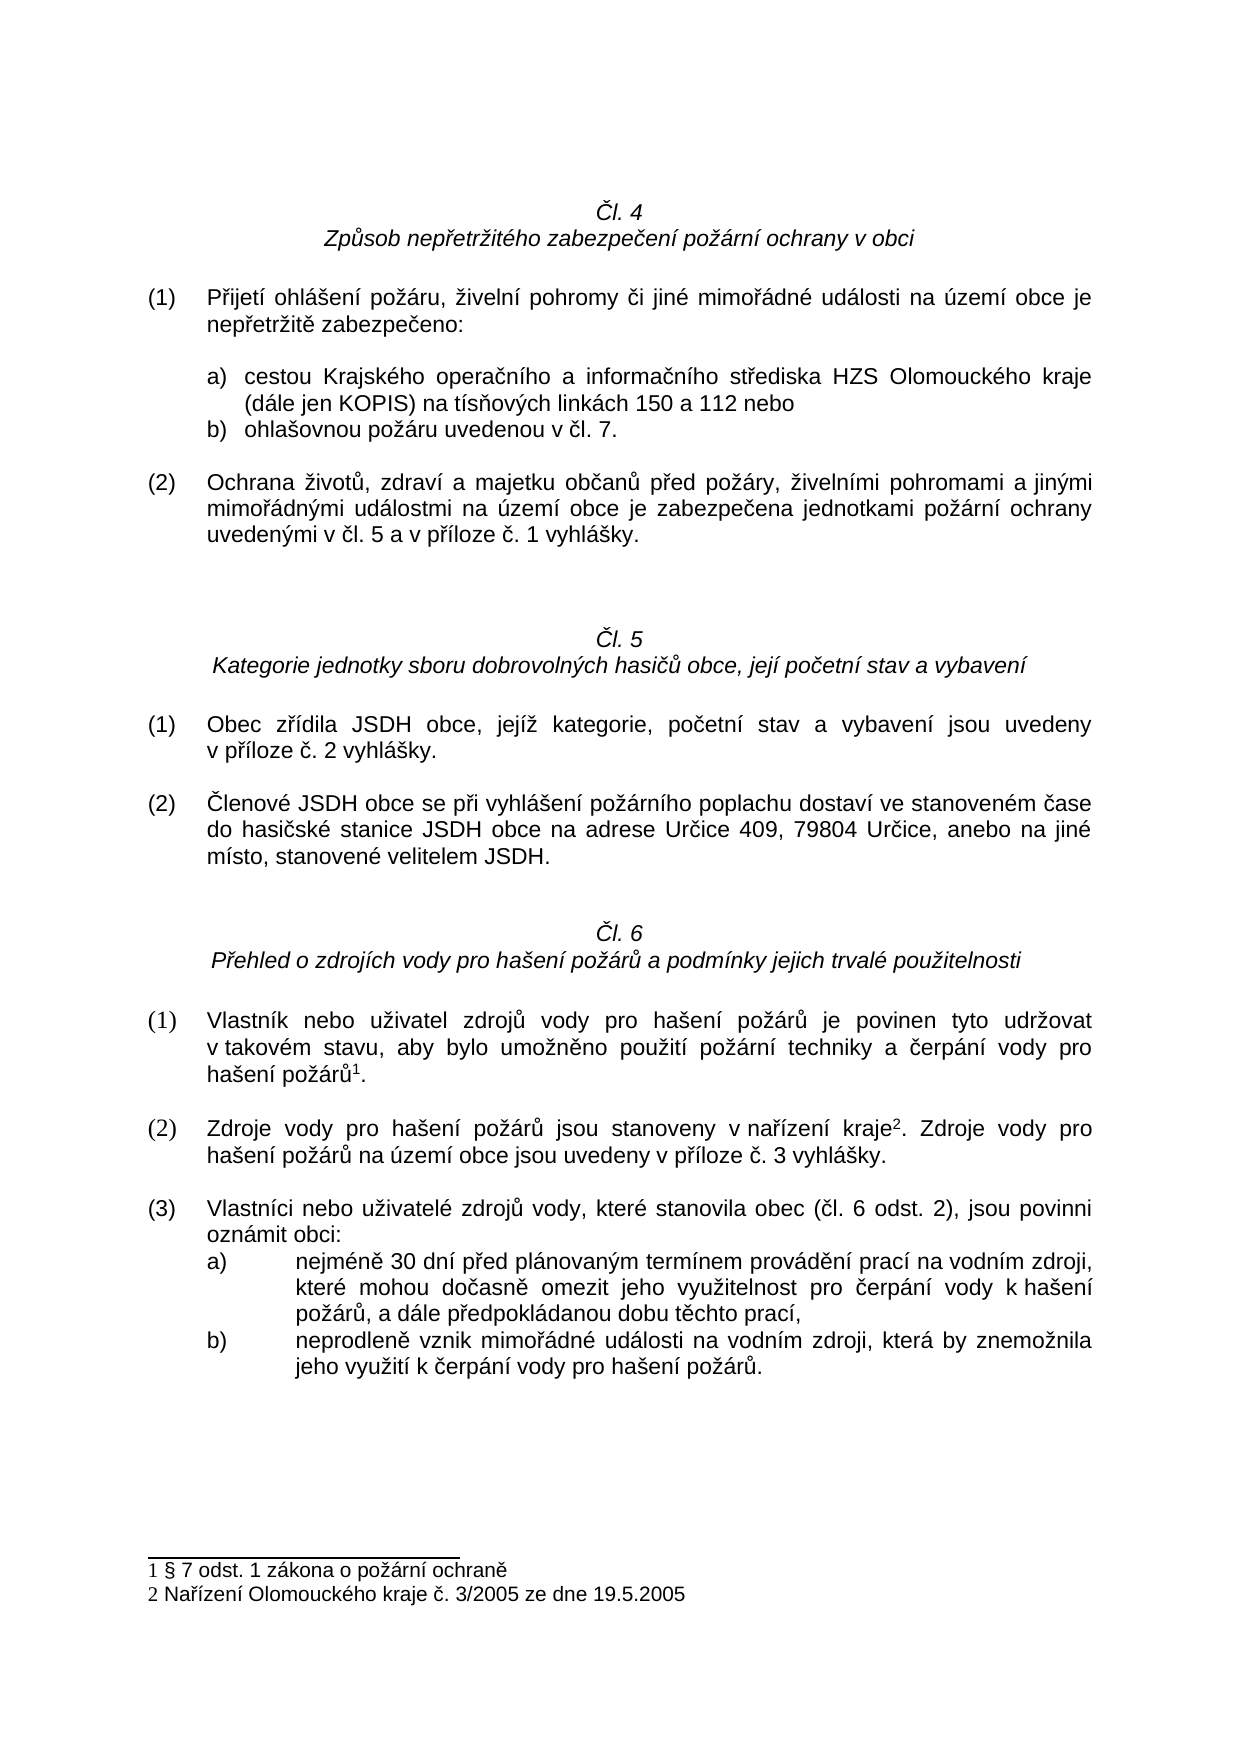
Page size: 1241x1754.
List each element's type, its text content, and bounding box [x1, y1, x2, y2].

list Ochrana životů, zdraví a majetku občanů před požáry, živelními pohromami a jinými mimořádnými událostmi na území obce je zabezpečena jednotkami požární ochrany uvedenými v čl. 5 a v příloze č. 1 vyhlášky. [148, 469, 1093, 548]
list Vlastník nebo uživatel zdrojů vody pro hašení požárů je povinen tyto udržovat v takovém stavu, aby bylo umožněno použití požární techniky a čerpání vody pro hašení požárů. [148, 1006, 1093, 1087]
list nejméně 30 dní před plánovaným termínem provádění prací na vodním zdroji, které mohou dočasně omezit jeho využitelnost pro čerpání vody k hašení požárů, a dále předpokládanou dobu těchto prací, [207, 1248, 1093, 1327]
list Obec zřídila JSDH obce, jejíž kategorie, početní stav a vybavení jsou uvedeny v příloze č. 2 vyhlášky. [148, 711, 1093, 763]
subtitle Čl. 6 Přehled o zdrojích vody pro hašení požárů a podmínky jejich trvalé použitelnosti [148, 920, 1093, 973]
list Přijetí ohlášení požáru, živelní pohromy či jiné mimořádné události na území obce je nepřetržitě zabezpečeno: [148, 284, 1093, 337]
list Členové JSDH obce se při vyhlášení požárního poplachu dostaví ve stanoveném čase do hasičské stanice JSDH obce na adrese Určice 409, 79804 Určice, anebo na jiné místo, stanovené velitelem JSDH. [148, 790, 1093, 869]
list Zdroje vody pro hašení požárů jsou stanoveny v nařízení kraje. Zdroje vody pro hašení požárů na území obce jsou uvedeny v příloze č. 3 vyhlášky. [148, 1113, 1093, 1168]
list ohlašovnou požáru uvedenou v čl. 7. [207, 416, 1093, 442]
subtitle Čl. 4 Způsob nepřetržitého zabezpečení požární ochrany v obci [148, 199, 1093, 252]
list cestou Krajského operačního a informačního střediska HZS Olomouckého kraje (dále jen KOPIS) na tísňových linkách 150 a 112 nebo [207, 363, 1093, 416]
list Nařízení Olomouckého kraje č. 3/2005 ze dne 19.5.2005 [148, 1582, 1093, 1606]
list § 7 odst. 1 zákona o požární ochraně [148, 1558, 1093, 1582]
list Vlastníci nebo uživatelé zdrojů vody, které stanovila obec (čl. 6 odst. 2), jsou povinni oznámit obci: [148, 1195, 1093, 1248]
subtitle Čl. 5 Kategorie jednotky sboru dobrovolných hasičů obce, její početní stav a vybavení [148, 626, 1093, 678]
list neprodleně vznik mimořádné události na vodním zdroji, která by znemožnila jeho využití k čerpání vody pro hašení požárů. [207, 1327, 1093, 1379]
